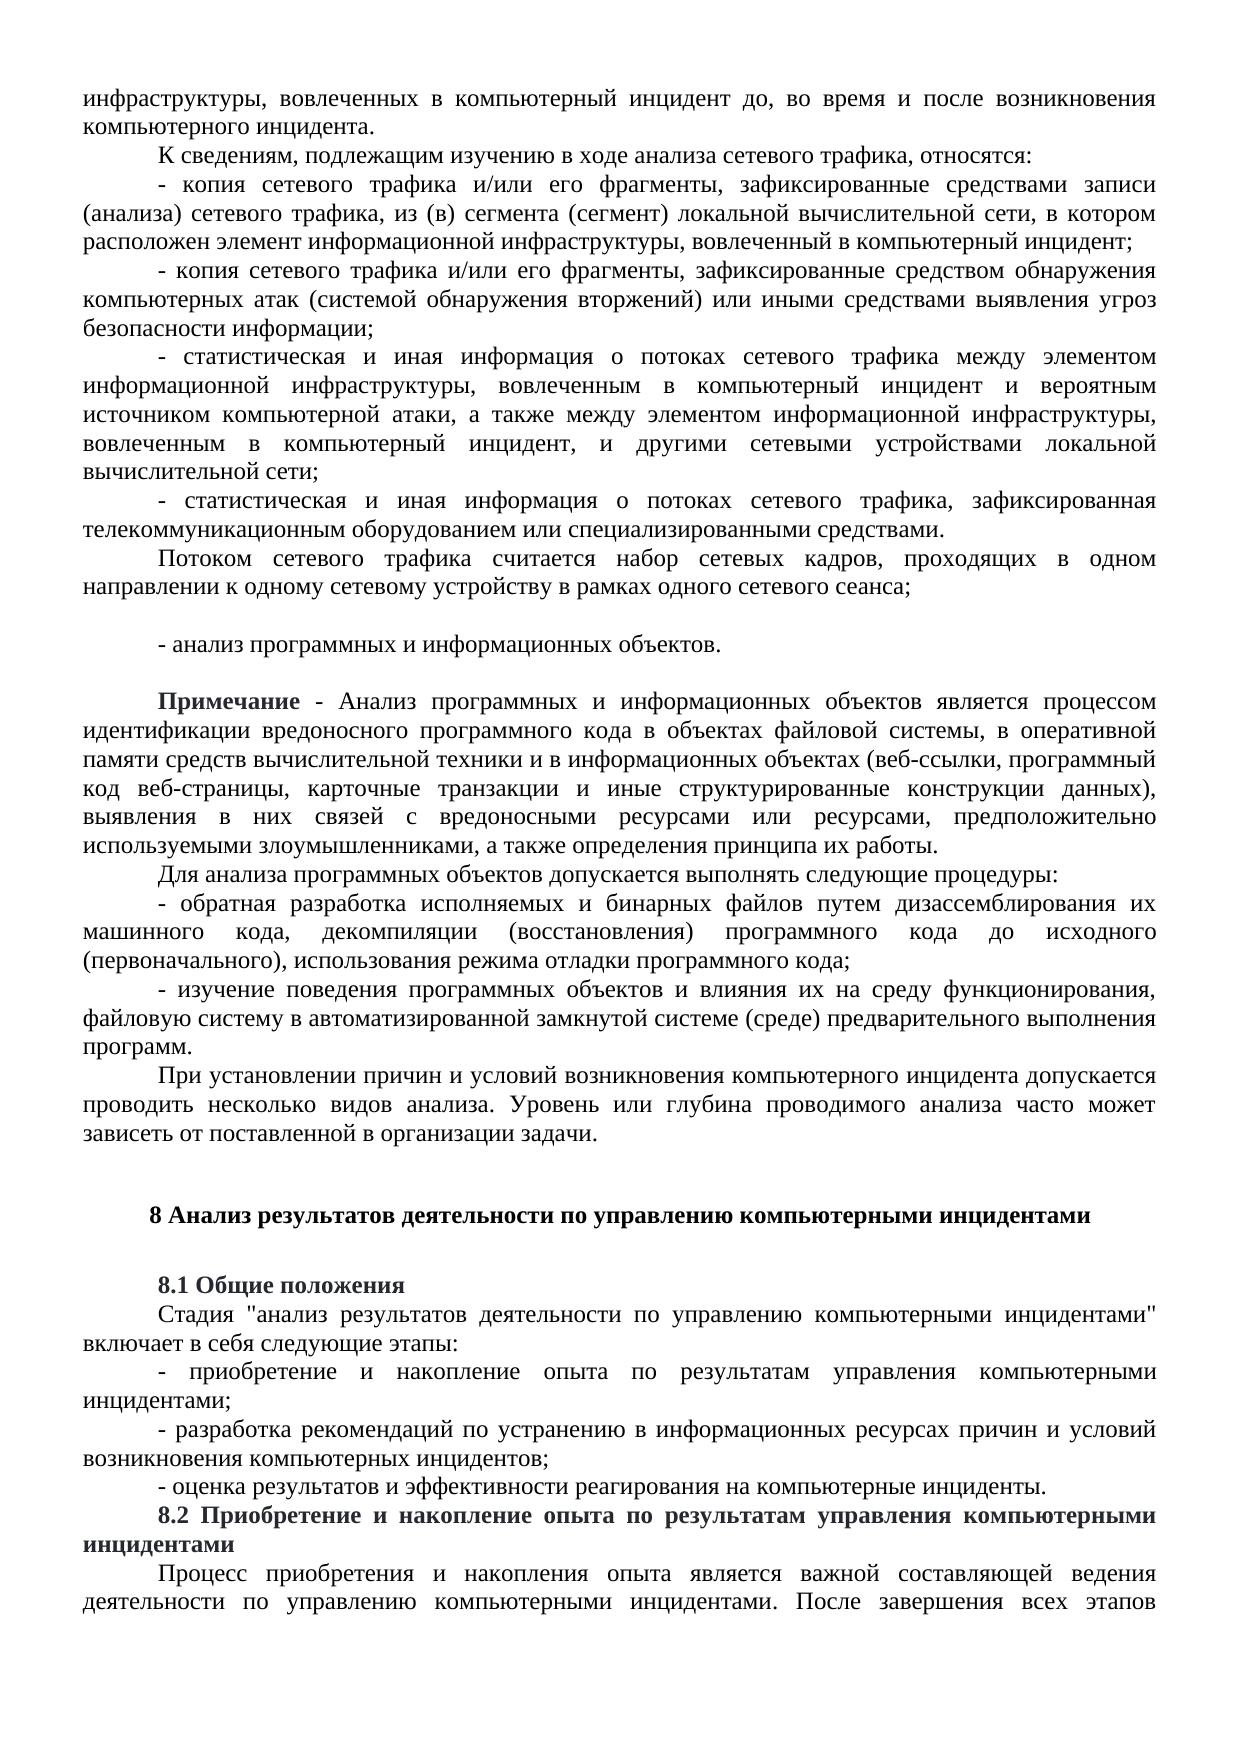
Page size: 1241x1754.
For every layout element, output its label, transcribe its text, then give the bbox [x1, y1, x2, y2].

text - разработка рекомендаций по устранению в информационных ресурсах причин и условий возникновения компьютерных инцидентов; [83, 1414, 1157, 1471]
text 8.1 Общие положения [83, 1270, 1157, 1299]
text - копия сетевого трафика и/или его фрагменты, зафиксированные средствами записи (анализа) сетевого трафика, из (в) сегмента (сегмент) локальной вычислительной сети, в котором расположен элемент информационной инфраструктуры, вовлеченный в компьютерный инцидент; [83, 169, 1157, 255]
text При установлении причин и условий возникновения компьютерного инцидента допускается проводить несколько видов анализа. Уровень или глубина проводимого анализа часто может зависеть от поставленной в организации задачи. [83, 1060, 1157, 1146]
text - статистическая и иная информация о потоках сетевого трафика между элементом информационной инфраструктуры, вовлеченным в компьютерный инцидент и вероятным источником компьютерной атаки, а также между элементом информационной инфраструктуры, вовлеченным в компьютерный инцидент, и другими сетевыми устройствами локальной вычислительной сети; [83, 341, 1157, 485]
text - анализ программных и информационных объектов. [83, 629, 1157, 658]
text Процесс приобретения и накопления опыта является важной составляющей ведения деятельности по управлению компьютерными инцидентами. После завершения всех этапов [83, 1558, 1157, 1615]
text Стадия "анализ результатов деятельности по управлению компьютерными инцидентами" включает в себя следующие этапы: [83, 1299, 1157, 1356]
text инфраструктуры, вовлеченных в компьютерный инцидент до, во время и после возникновения компьютерного инцидента. [83, 83, 1157, 140]
text - статистическая и иная информация о потоках сетевого трафика, зафиксированная телекоммуникационным оборудованием или специализированными средствами. [83, 485, 1157, 543]
subtitle 8 Анализ результатов деятельности по управлению компьютерными инцидентами [83, 1200, 1157, 1229]
text Для анализа программных объектов допускается выполнять следующие процедуры: [83, 859, 1157, 888]
text К сведениям, подлежащим изучению в ходе анализа сетевого трафика, относятся: [83, 140, 1157, 169]
text - оценка результатов и эффективности реагирования на компьютерные инциденты. [83, 1471, 1157, 1500]
text Потоком сетевого трафика считается набор сетевых кадров, проходящих в одном направлении к одному сетевому устройству в рамках одного сетевого сеанса; [83, 543, 1157, 600]
text 8.2 Приобретение и накопление опыта по результатам управления компьютерными инцидентами [83, 1500, 1157, 1558]
text - приобретение и накопление опыта по результатам управления компьютерными инцидентами; [83, 1356, 1157, 1414]
text Примечание - Анализ программных и информационных объектов является процессом идентификации вредоносного программного кода в объектах файловой системы, в оперативной памяти средств вычислительной техники и в информационных объектах (веб-ссылки, программный код веб-страницы, карточные транзакции и иные структурированные конструкции данных), выявления в них связей с вредоносными ресурсами или ресурсами, предположительно используемыми злоумышленниками, а также определения принципа их работы. [83, 686, 1157, 859]
text - обратная разработка исполняемых и бинарных файлов путем дизассемблирования их машинного кода, декомпиляции (восстановления) программного кода до исходного (первоначального), использования режима отладки программного кода; [83, 888, 1157, 974]
text - копия сетевого трафика и/или его фрагменты, зафиксированные средством обнаружения компьютерных атак (системой обнаружения вторжений) или иными средствами выявления угроз безопасности информации; [83, 255, 1157, 341]
text - изучение поведения программных объектов и влияния их на среду функционирования, файловую систему в автоматизированной замкнутой системе (среде) предварительного выполнения программ. [83, 974, 1157, 1060]
